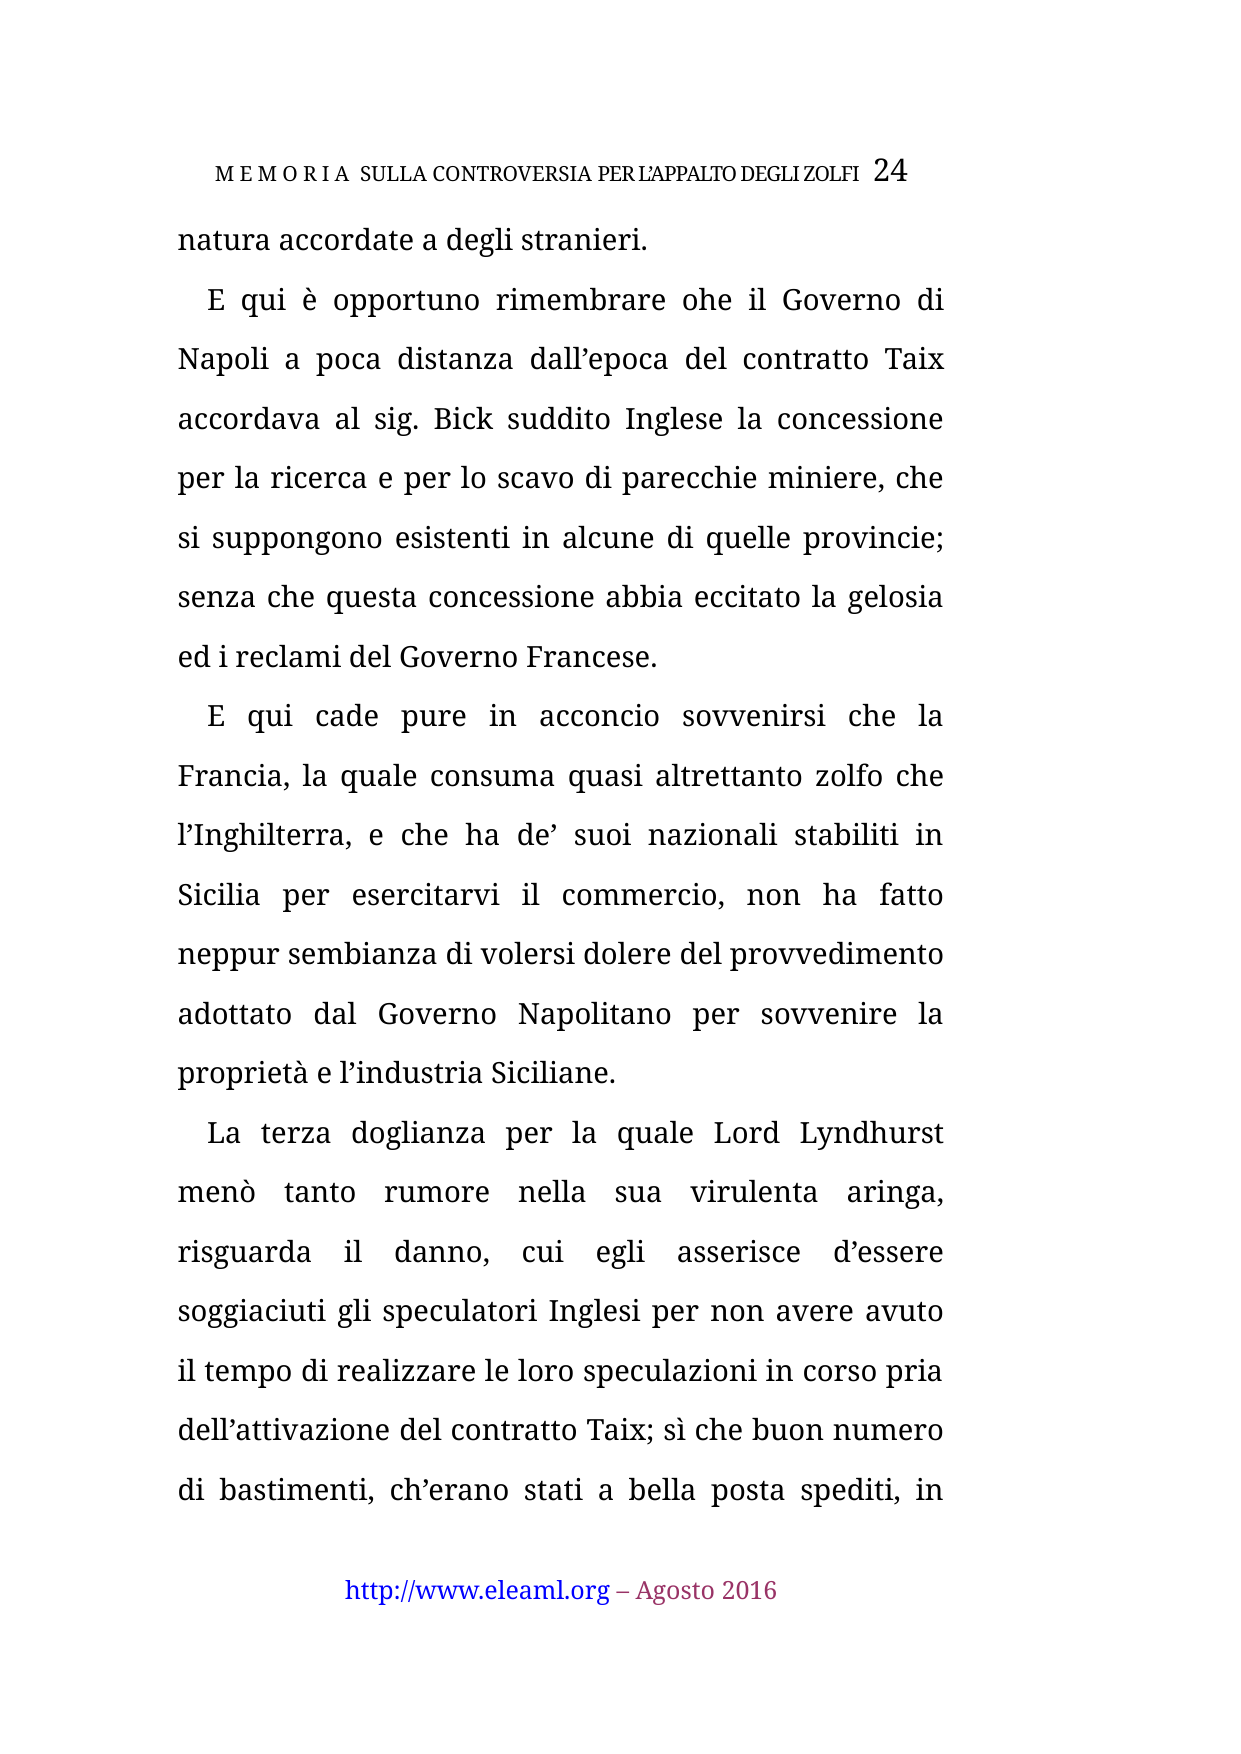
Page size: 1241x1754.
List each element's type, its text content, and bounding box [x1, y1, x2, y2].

text La terza doglianza per la quale Lord Lyndhurst menò tanto rumore nella sua virulenta aringa, risguarda il danno, cui egli asserisce d’essere soggiaciuti gli speculatori Inglesi per non avere avuto il tempo di realizzare le loro speculazioni in corso pria dell’attivazione del contratto Taix; sì che buon numero di bastimenti, ch’erano stati a bella posta spediti, in [177, 1112, 945, 1508]
text natura accordate a degli stranieri. [177, 220, 945, 259]
text E qui è opportuno rimembrare ohe il Governo di Napoli a poca distanza dall’epoca del contratto Taix accordava al sig. Bick suddito Inglese la concessione per la ricerca e per lo scavo di parecchie miniere, che si suppongono esistenti in alcune di quelle provincie; senza che questa concessione abbia eccitato la gelosia ed i reclami del Governo Francese. [177, 279, 945, 676]
text E qui cade pure in acconcio sovvenirsi che la Francia, la quale consuma quasi altrettanto zolfo che l’Inghilterra, e che ha de’ suoi nazionali stabiliti in Sicilia per esercitarvi il commercio, non ha fatto neppur sembianza di volersi dolere del provvedimento adottato dal Governo Napolitano per sovvenire la proprietà e l’industria Siciliane. [177, 696, 945, 1092]
